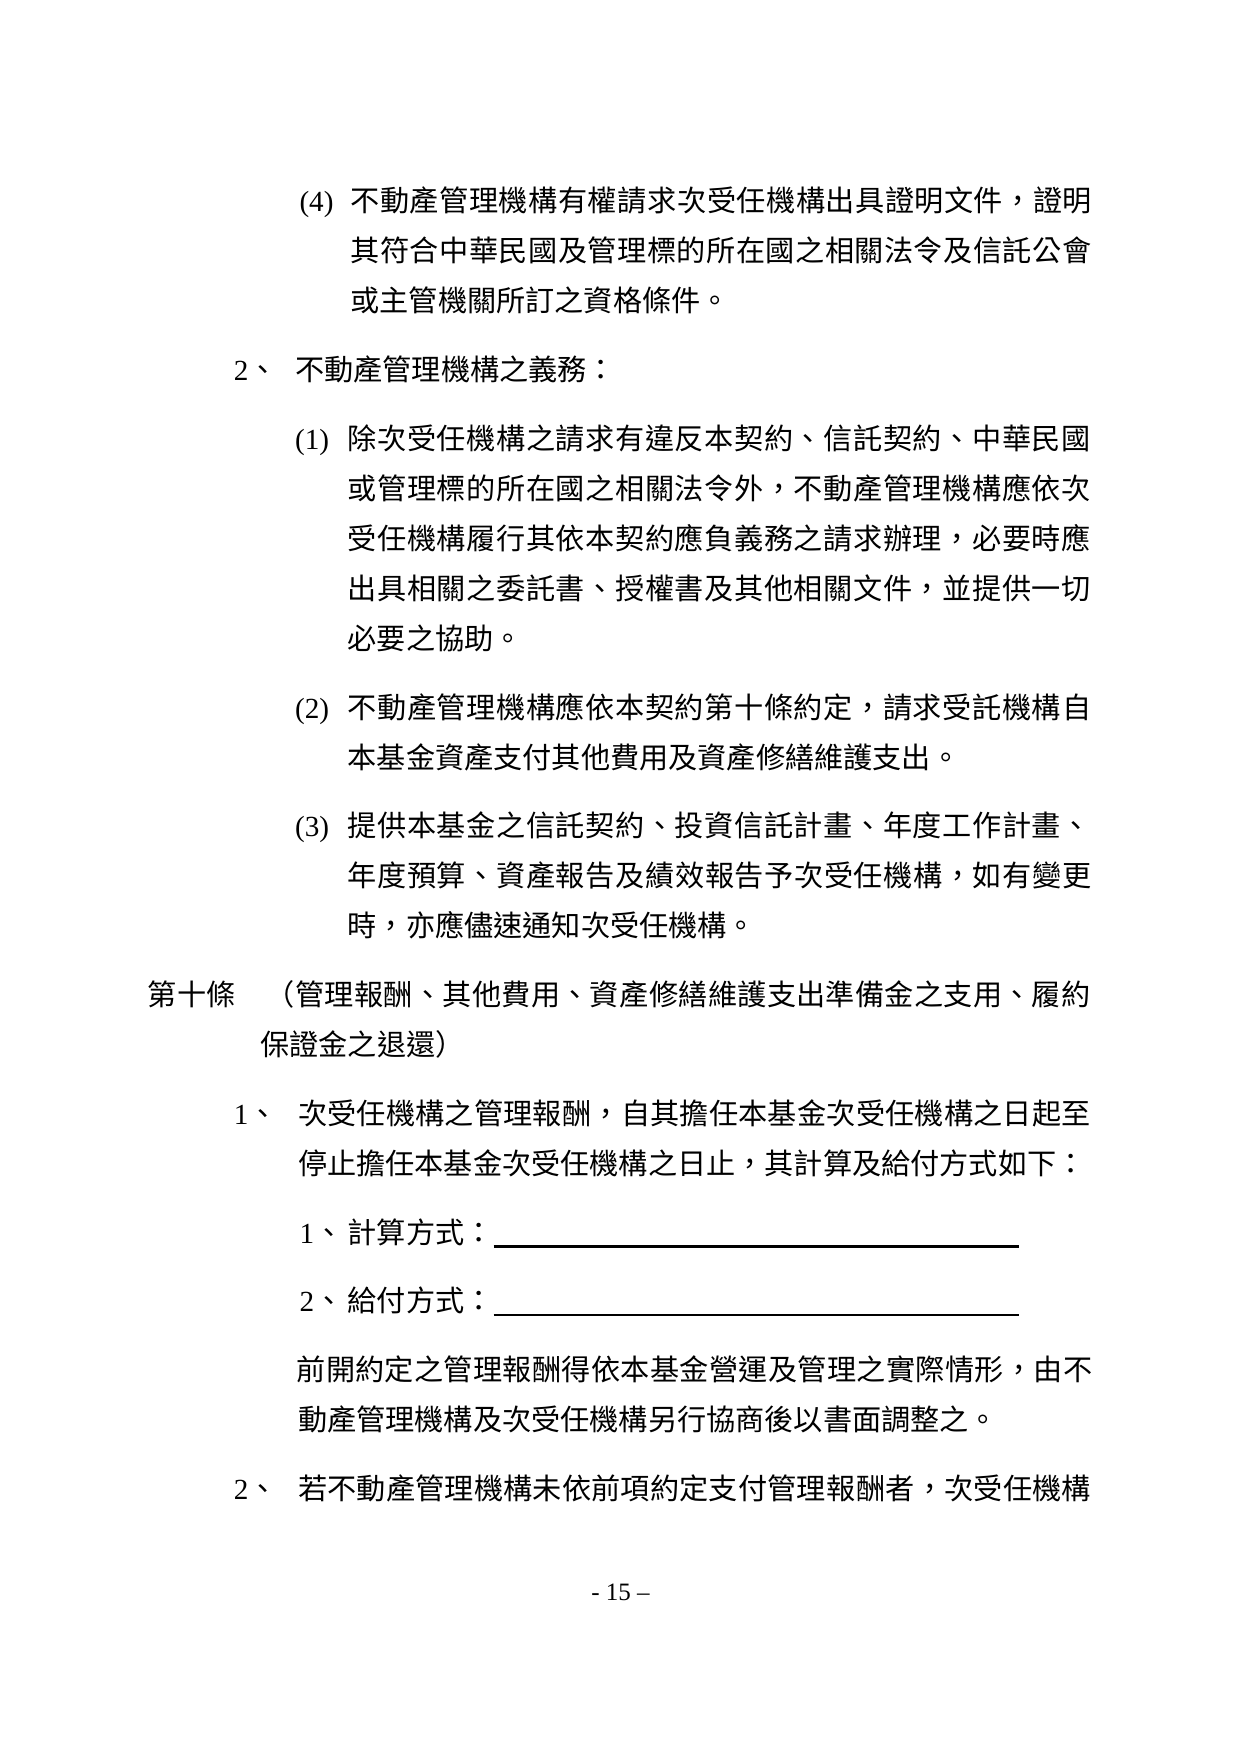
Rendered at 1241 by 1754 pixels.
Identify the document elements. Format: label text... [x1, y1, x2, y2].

list 給付方式： [299, 1272, 1092, 1322]
list 若不動產管理機構未依前項約定支付管理報酬者，次受任機構 [234, 1459, 1092, 1509]
list 次受任機構之管理報酬，自其擔任本基金次受任機構之日起至停止擔任本基金次受任機構之日止，其計算及給付方式如下： [234, 1084, 1092, 1184]
list 除次受任機構之請求有違反本契約、信託契約、中華民國或管理標的所在國之相關法令外，不動產管理機構應依次受任機構履行其依本契約應負義務之請求辦理，必要時應出具相關之委託書、授權書及其他相關文件，並提供一切必要之協助。 [295, 409, 1092, 659]
text 前開約定之管理報酬得依本基金營運及管理之實際情形，由不動產管理機構及次受任機構另行協商後以書面調整之。 [296, 1341, 1092, 1441]
list 提供本基金之信託契約、投資信託計畫、年度工作計畫、年度預算、資產報告及績效報告予次受任機構，如有變更時，亦應儘速通知次受任機構。 [295, 797, 1092, 947]
list 計算方式： [299, 1203, 1092, 1253]
list 不動產管理機構之義務： [234, 341, 1092, 391]
subtitle 第十條 （管理報酬、其他費用、資產修繕維護支出準備金之支用、履約保證金之退還） [148, 966, 1092, 1066]
list 不動產管理機構有權請求次受任機構出具證明文件，證明其符合中華民國及管理標的所在國之相關法令及信託公會或主管機關所訂之資格條件。 [299, 172, 1092, 322]
list 不動產管理機構應依本契約第十條約定，請求受託機構自本基金資產支付其他費用及資產修繕維護支出。 [295, 678, 1092, 778]
